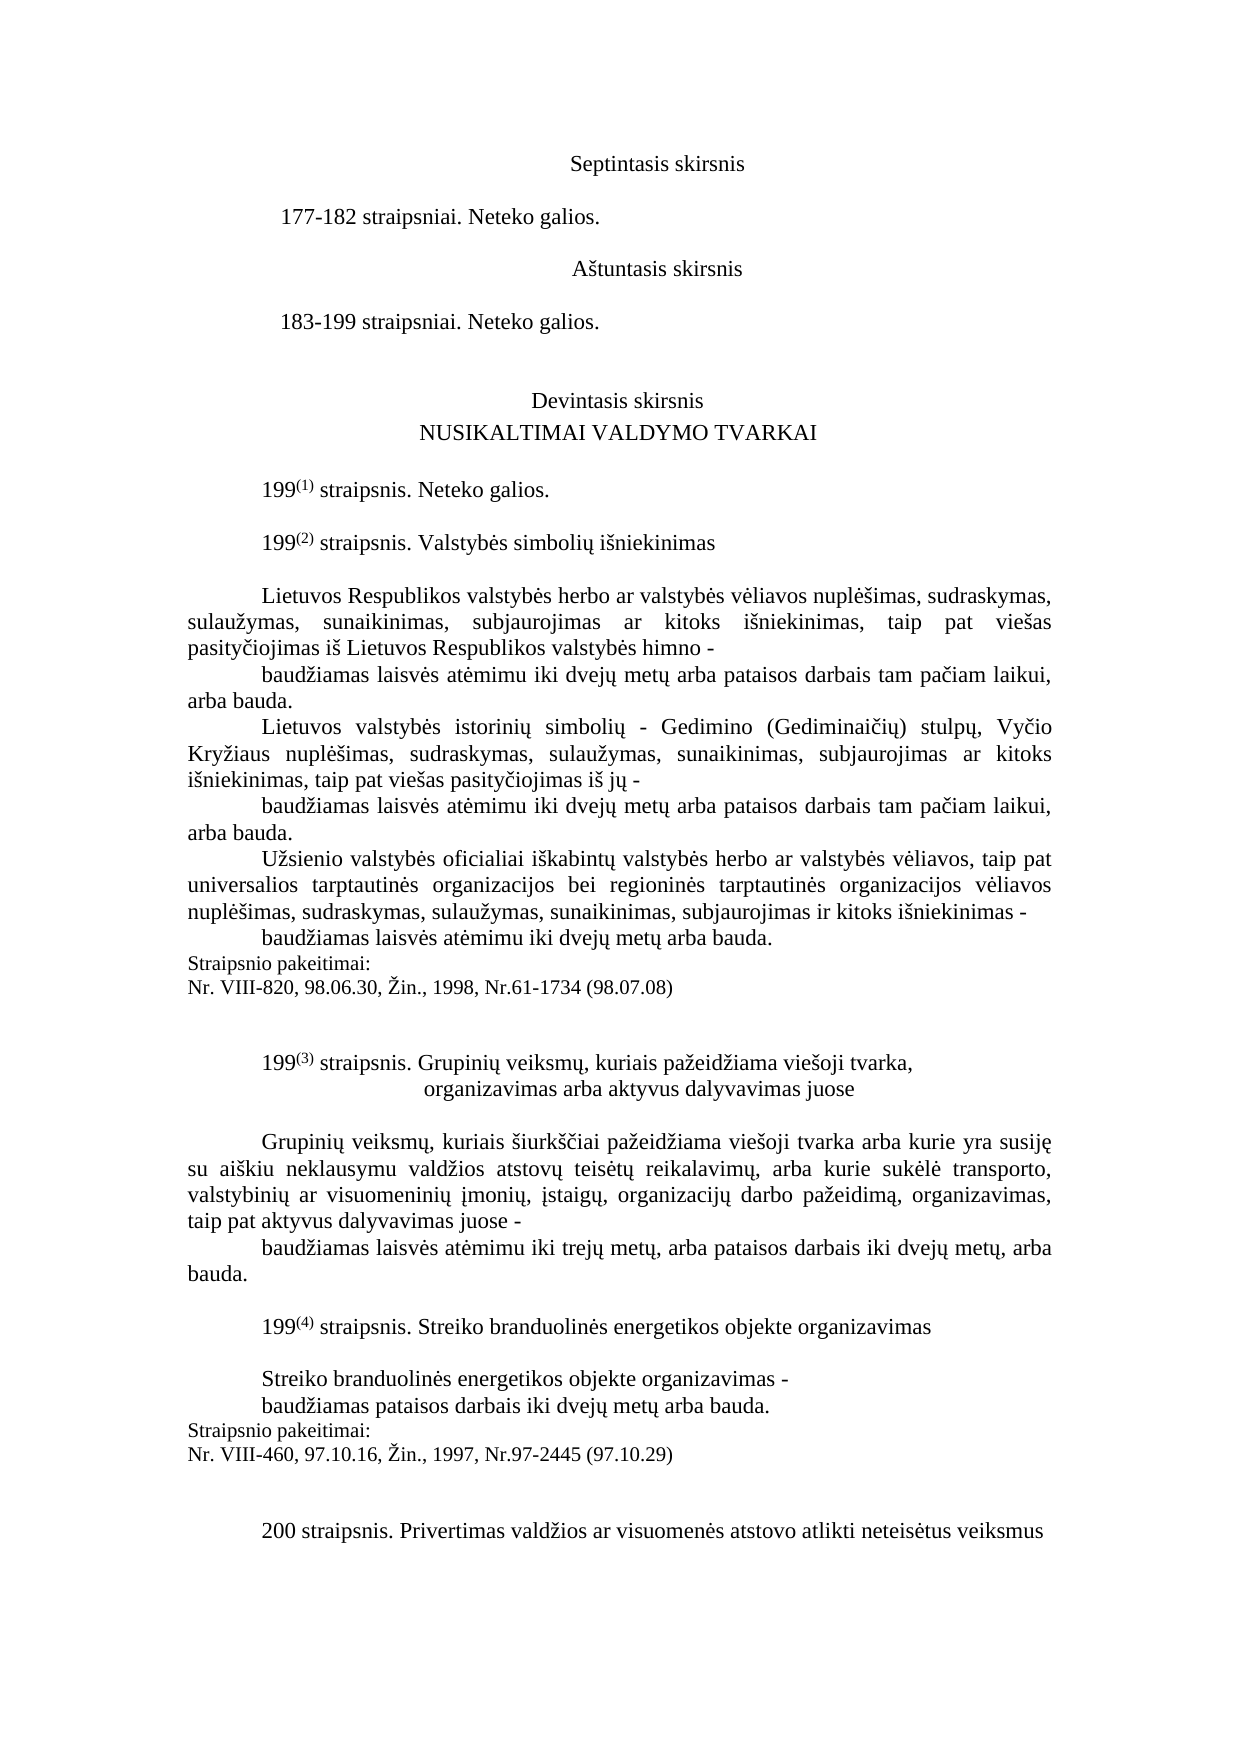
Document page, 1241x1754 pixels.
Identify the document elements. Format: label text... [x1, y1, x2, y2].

text Devintasis skirsnis [187, 387, 1053, 413]
text 199(3) straipsnis. Grupinių veiksmų, kuriais pažeidžiama viešoji tvarka, [261, 1049, 1053, 1076]
text organizavimas arba aktyvus dalyvavimas juose [379, 1076, 1053, 1102]
text 199(4) straipsnis. Streiko branduolinės energetikos objekte organizavimas [187, 1313, 1053, 1339]
text Grupinių veiksmų, kuriais šiurkščiai pažeidžiama viešoji tvarka arba kurie yra susiję su aiškiu neklausymu valdžios atstovų teisėtų reikalavimų, arba kurie sukėlė transporto, valstybinių ar visuomeninių įmonių, įstaigų, organizacijų darbo pažeidimą, organizavimas, taip pat aktyvus dalyvavimas juose - [187, 1128, 1053, 1234]
text Streiko branduolinės energetikos objekte organizavimas - [187, 1365, 1053, 1392]
text Straipsnio pakeitimai: [187, 1418, 1053, 1442]
text Straipsnio pakeitimai: [187, 951, 1053, 975]
text 177-182 straipsniai. Neteko galios. [206, 203, 1053, 229]
text 199(2) straipsnis. Valstybės simbolių išniekinimas [187, 529, 1053, 555]
text Lietuvos Respublikos valstybės herbo ar valstybės vėliavos nuplėšimas, sudraskymas, sulaužymas, sunaikinimas, subjaurojimas ar kitoks išniekinimas, taip pat viešas pasityčiojimas iš Lietuvos Respublikos valstybės himno - [187, 582, 1053, 661]
text NUSIKALTIMAI VALDYMO TVARKAI [189, 418, 1053, 445]
text Aštuntasis skirsnis [187, 255, 1053, 282]
text Nr. VIII-820, 98.06.30, Žin., 1998, Nr.61-1734 (98.07.08) [187, 975, 1053, 999]
text 183-199 straipsniai. Neteko galios. [206, 308, 1053, 334]
text baudžiamas laisvės atėmimu iki trejų metų, arba pataisos darbais iki dvejų metų, arba bauda. [187, 1234, 1053, 1286]
text baudžiamas laisvės atėmimu iki dvejų metų arba pataisos darbais tam pačiam laikui, arba bauda. [187, 792, 1053, 845]
text 200 straipsnis. Privertimas valdžios ar visuomenės atstovo atlikti neteisėtus veiksmus [261, 1517, 1053, 1543]
text Lietuvos valstybės istorinių simbolių - Gedimino (Gediminaičių) stulpų, Vyčio Kryžiaus nuplėšimas, sudraskymas, sulaužymas, sunaikinimas, subjaurojimas ar kitoks išniekinimas, taip pat viešas pasityčiojimas iš jų - [187, 713, 1053, 792]
text Užsienio valstybės oficialiai iškabintų valstybės herbo ar valstybės vėliavos, taip pat universalios tarptautinės organizacijos bei regioninės tarptautinės organizacijos vėliavos nuplėšimas, sudraskymas, sulaužymas, sunaikinimas, subjaurojimas ir kitoks išniekinimas - [187, 845, 1053, 924]
text baudžiamas laisvės atėmimu iki dvejų metų arba bauda. [187, 924, 1053, 951]
text 199(1) straipsnis. Neteko galios. [204, 476, 1053, 503]
text baudžiamas laisvės atėmimu iki dvejų metų arba pataisos darbais tam pačiam laikui, arba bauda. [187, 661, 1053, 713]
text Nr. VIII-460, 97.10.16, Žin., 1997, Nr.97-2445 (97.10.29) [187, 1442, 1053, 1466]
text Septintasis skirsnis [187, 150, 1053, 176]
text baudžiamas pataisos darbais iki dvejų metų arba bauda. [261, 1392, 1053, 1418]
